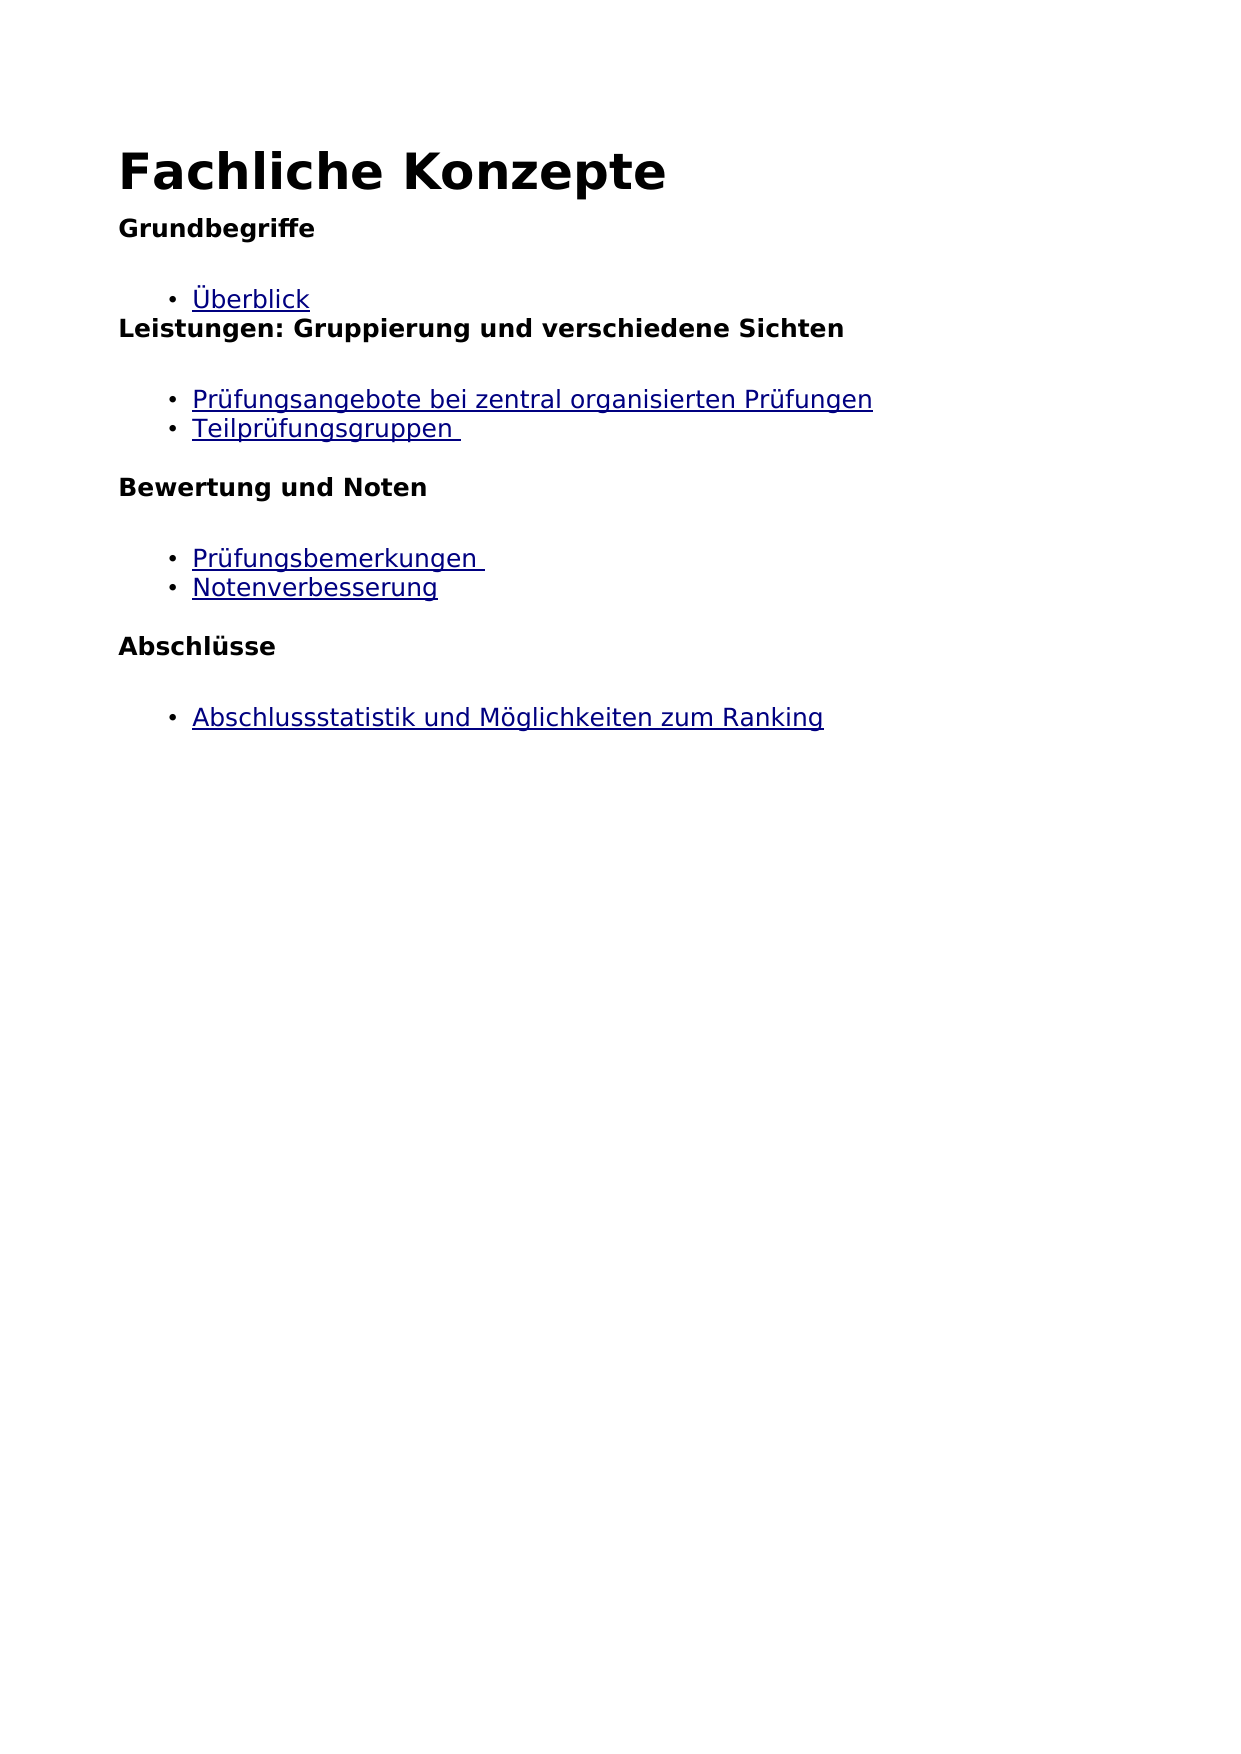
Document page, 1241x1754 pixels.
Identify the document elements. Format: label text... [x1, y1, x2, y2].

subtitle Fachliche Konzepte [118, 143, 1122, 201]
list Teilprüfungsgruppen [177, 414, 1122, 444]
list Abschlussstatistik und Möglichkeiten zum Ranking [177, 703, 1122, 732]
list Überblick [177, 285, 1122, 314]
list Prüfungsangebote bei zentral organisierten Prüfungen [177, 385, 1122, 414]
list Notenverbesserung [177, 573, 1122, 603]
text Abschlüsse [118, 632, 1122, 661]
text Bewertung und Noten [118, 473, 1122, 502]
text Leistungen: Gruppierung und verschiedene Sichten [118, 314, 1122, 343]
text Grundbegriffe [118, 214, 1122, 243]
list Prüfungsbemerkungen [177, 544, 1122, 573]
